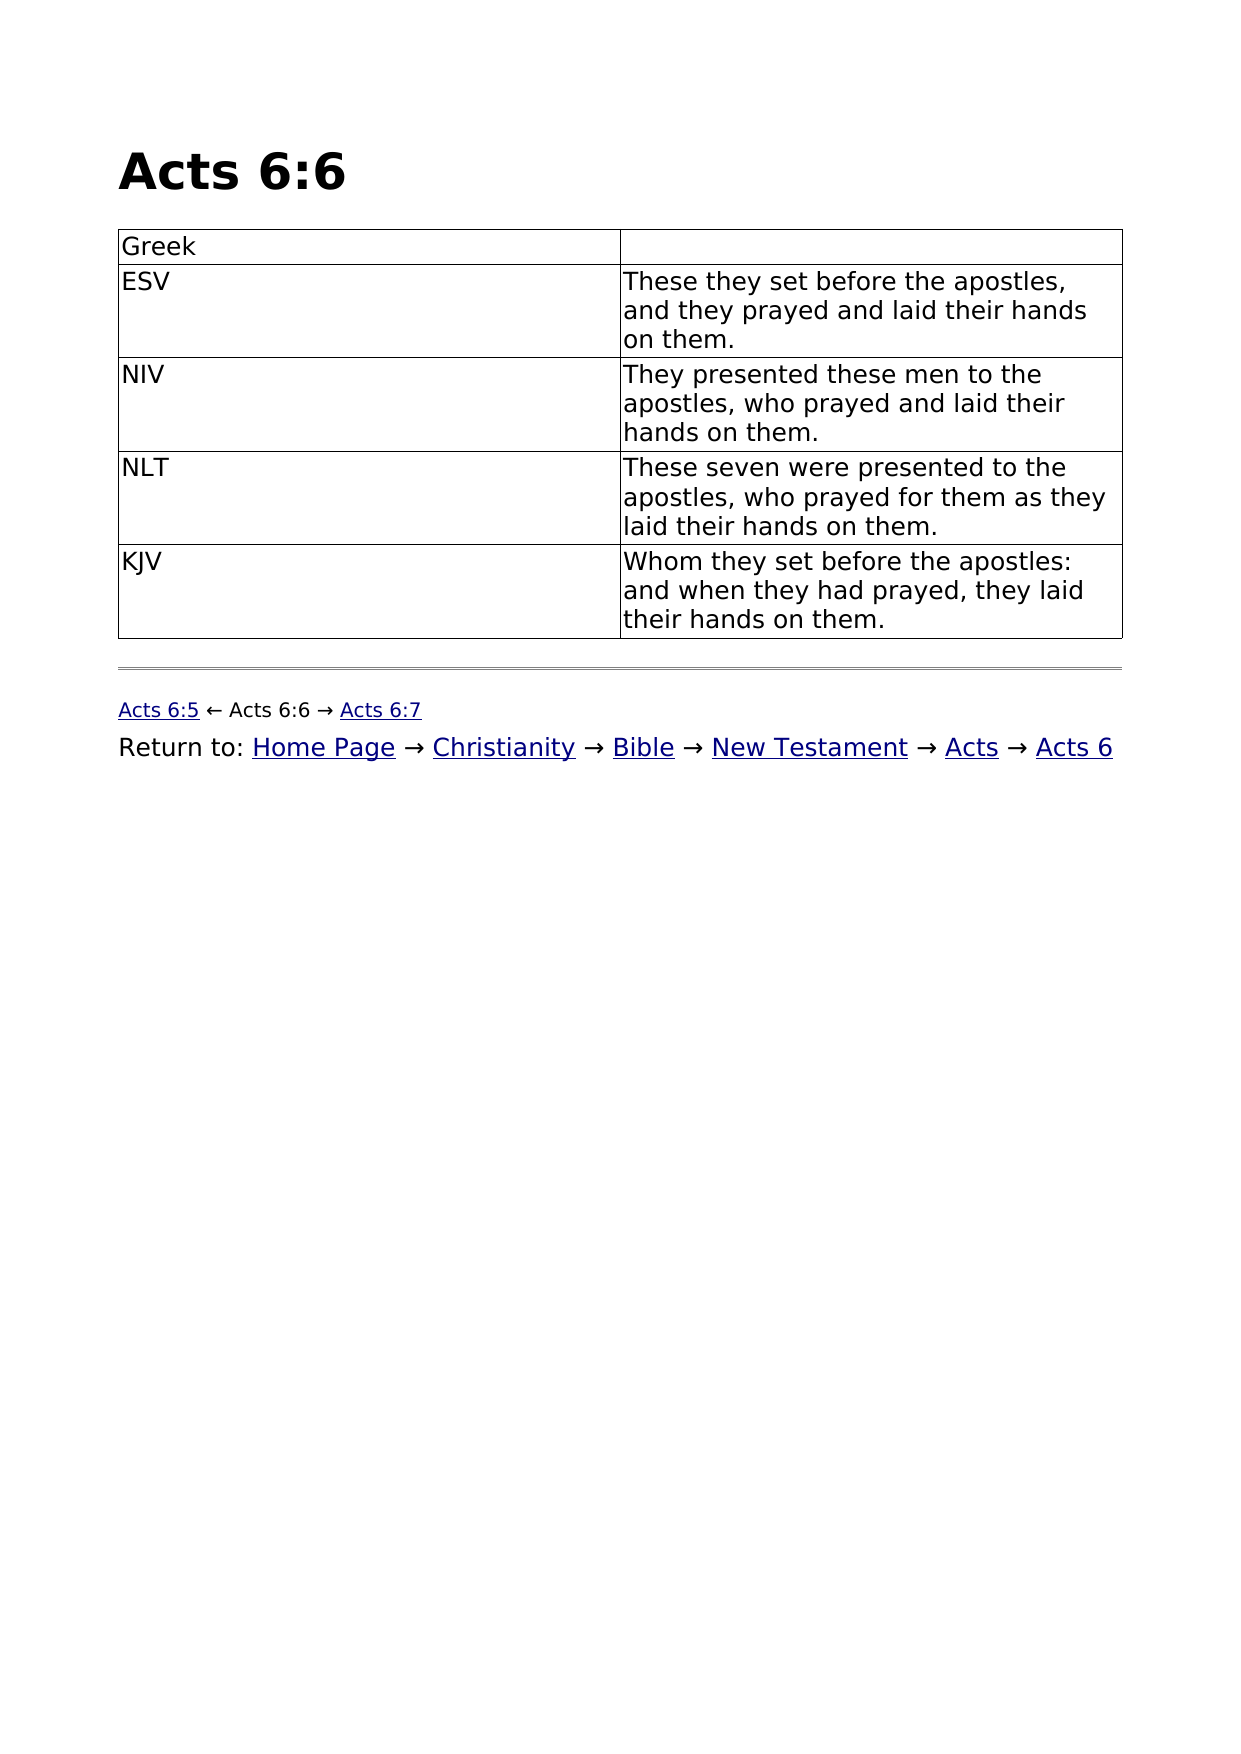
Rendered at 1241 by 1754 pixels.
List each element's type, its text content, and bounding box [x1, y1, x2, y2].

table_cell These seven were presented to the apostles, who prayed for them as they laid their hands on them. [621, 452, 1122, 544]
table_cell These they set before the apostles, and they prayed and laid their hands on them. [621, 265, 1122, 357]
text Return to: Home Page → Christianity → Bible → New Testament → Acts → Acts 6 [118, 733, 1122, 762]
table_header [621, 230, 1122, 264]
table_cell ESV [119, 265, 620, 357]
table_cell Whom they set before the apostles: and when they had prayed, they laid their hands on them. [621, 545, 1122, 637]
table_cell NLT [119, 452, 620, 544]
text Acts 6:5 ← Acts 6:6 → Acts 6:7 [118, 699, 1122, 733]
subtitle Acts 6:6 [118, 143, 1122, 201]
table_cell KJV [119, 545, 620, 637]
table_cell They presented these men to the apostles, who prayed and laid their hands on them. [621, 358, 1122, 451]
table_header Greek [119, 230, 620, 264]
table_cell NIV [119, 358, 620, 451]
